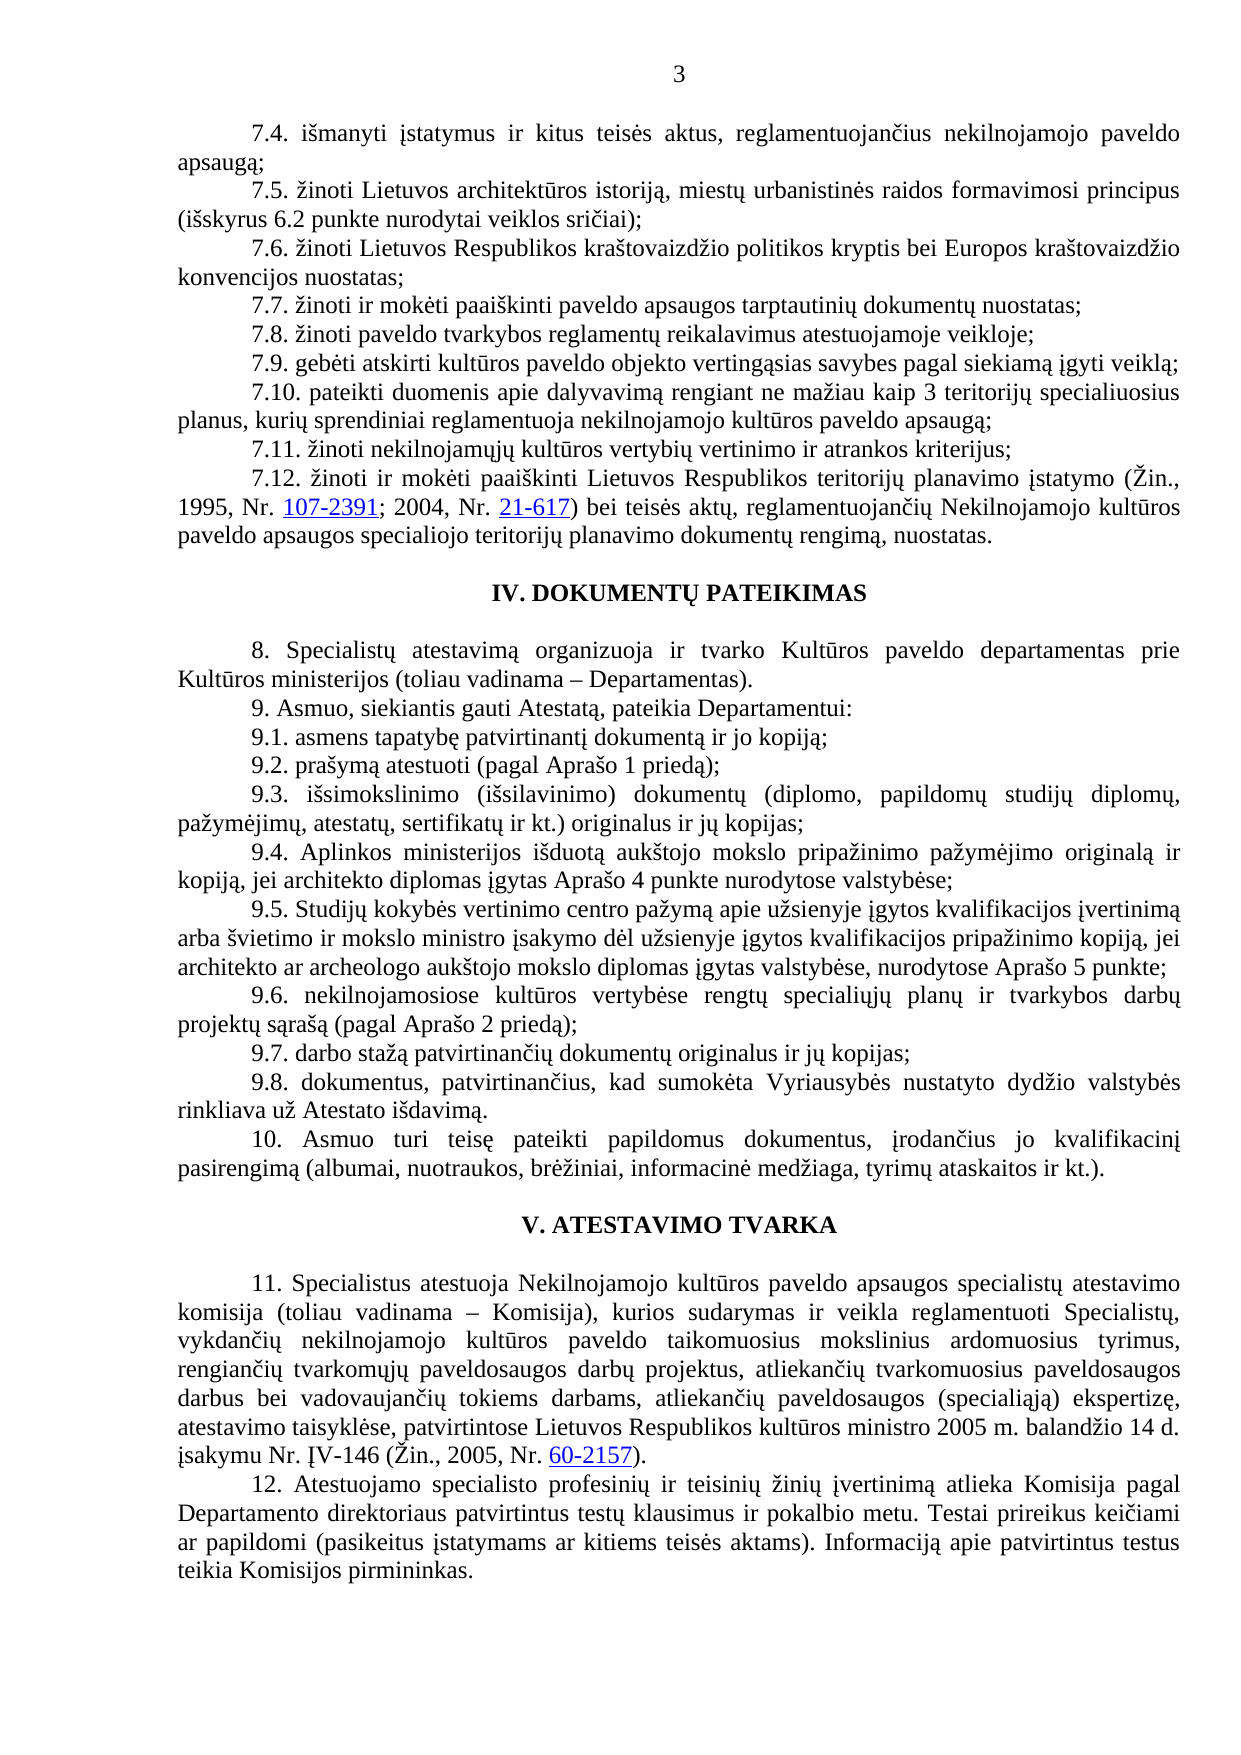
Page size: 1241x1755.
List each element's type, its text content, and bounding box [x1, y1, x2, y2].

text 7.6. žinoti Lietuvos Respublikos kraštovaizdžio politikos kryptis bei Europos kraštovaizdžio konvencijos nuostatas; [177, 233, 1181, 291]
text 9.2. prašymą atestuoti (pagal Aprašo 1 priedą); [177, 751, 1181, 779]
text 9.4. Aplinkos ministerijos išduotą aukštojo mokslo pripažinimo pažymėjimo originalą ir kopiją, jei architekto diplomas įgytas Aprašo 4 punkte nurodytose valstybėse; [177, 837, 1181, 894]
text 11. Specialistus atestuoja Nekilnojamojo kultūros paveldo apsaugos specialistų atestavimo komisija (toliau vadinama – Komisija), kurios sudarymas ir veikla reglamentuoti Specialistų, vykdančių nekilnojamojo kultūros paveldo taikomuosius mokslinius ardomuosius tyrimus, rengiančių tvarkomųjų paveldosaugos darbų projektus, atliekančių tvarkomuosius paveldosaugos darbus bei vadovaujančių tokiems darbams, atliekančių paveldosaugos (specialiąją) ekspertizę, atestavimo taisyklėse, patvirtintose Lietuvos Respublikos kultūros ministro 2005 m. balandžio 14 d. įsakymu Nr. ĮV-146 (Žin., 2005, Nr. 60-2157). [177, 1268, 1181, 1469]
text 7.11. žinoti nekilnojamųjų kultūros vertybių vertinimo ir atrankos kriterijus; [177, 434, 1181, 463]
text 9.6. nekilnojamosiose kultūros vertybėse rengtų specialiųjų planų ir tvarkybos darbų projektų sąrašą (pagal Aprašo 2 priedą); [177, 981, 1181, 1038]
text 7.12. žinoti ir mokėti paaiškinti Lietuvos Respublikos teritorijų planavimo įstatymo (Žin., 1995, Nr. 107-2391; 2004, Nr. 21-617) bei teisės aktų, reglamentuojančių Nekilnojamojo kultūros paveldo apsaugos specialiojo teritorijų planavimo dokumentų rengimą, nuostatas. [177, 463, 1181, 549]
text 9.1. asmens tapatybę patvirtinantį dokumentą ir jo kopiją; [177, 722, 1181, 751]
text 7.8. žinoti paveldo tvarkybos reglamentų reikalavimus atestuojamoje veikloje; [177, 319, 1181, 348]
text 9.3. išsimokslinimo (išsilavinimo) dokumentų (diplomo, papildomų studijų diplomų, pažymėjimų, atestatų, sertifikatų ir kt.) originalus ir jų kopijas; [177, 779, 1181, 837]
text 7.5. žinoti Lietuvos architektūros istoriją, miestų urbanistinės raidos formavimosi principus (išskyrus 6.2 punkte nurodytai veiklos sričiai); [177, 176, 1181, 233]
text 7.10. pateikti duomenis apie dalyvavimą rengiant ne mažiau kaip 3 teritorijų specialiuosius planus, kurių sprendiniai reglamentuoja nekilnojamojo kultūros paveldo apsaugą; [177, 377, 1181, 434]
text 12. Atestuojamo specialisto profesinių ir teisinių žinių įvertinimą atlieka Komisija pagal Departamento direktoriaus patvirtintus testų klausimus ir pokalbio metu. Testai prireikus keičiami ar papildomi (pasikeitus įstatymams ar kitiems teisės aktams). Informaciją apie patvirtintus testus teikia Komisijos pirmininkas. [177, 1469, 1181, 1584]
text 7.7. žinoti ir mokėti paaiškinti paveldo apsaugos tarptautinių dokumentų nuostatas; [177, 291, 1181, 319]
text V. ATESTAVIMO TVARKA [177, 1211, 1181, 1239]
text 9.5. Studijų kokybės vertinimo centro pažymą apie užsienyje įgytos kvalifikacijos įvertinimą arba švietimo ir mokslo ministro įsakymo dėl užsienyje įgytos kvalifikacijos pripažinimo kopiją, jei architekto ar archeologo aukštojo mokslo diplomas įgytas valstybėse, nurodytose Aprašo 5 punkte; [177, 894, 1181, 981]
text 10. Asmuo turi teisę pateikti papildomus dokumentus, įrodančius jo kvalifikacinį pasirengimą (albumai, nuotraukos, brėžiniai, informacinė medžiaga, tyrimų ataskaitos ir kt.). [177, 1124, 1181, 1182]
text 8. Specialistų atestavimą organizuoja ir tvarko Kultūros paveldo departamentas prie Kultūros ministerijos (toliau vadinama – Departamentas). [177, 636, 1181, 693]
text 7.4. išmanyti įstatymus ir kitus teisės aktus, reglamentuojančius nekilnojamojo paveldo apsaugą; [177, 118, 1181, 176]
text IV. DOKUMENTŲ PATEIKIMAS [177, 578, 1181, 607]
text 9.7. darbo stažą patvirtinančių dokumentų originalus ir jų kopijas; [177, 1038, 1181, 1067]
text 9.8. dokumentus, patvirtinančius, kad sumokėta Vyriausybės nustatyto dydžio valstybės rinkliava už Atestato išdavimą. [177, 1067, 1181, 1124]
text 9. Asmuo, siekiantis gauti Atestatą, pateikia Departamentui: [177, 693, 1181, 722]
text 7.9. gebėti atskirti kultūros paveldo objekto vertingąsias savybes pagal siekiamą įgyti veiklą; [177, 348, 1181, 377]
